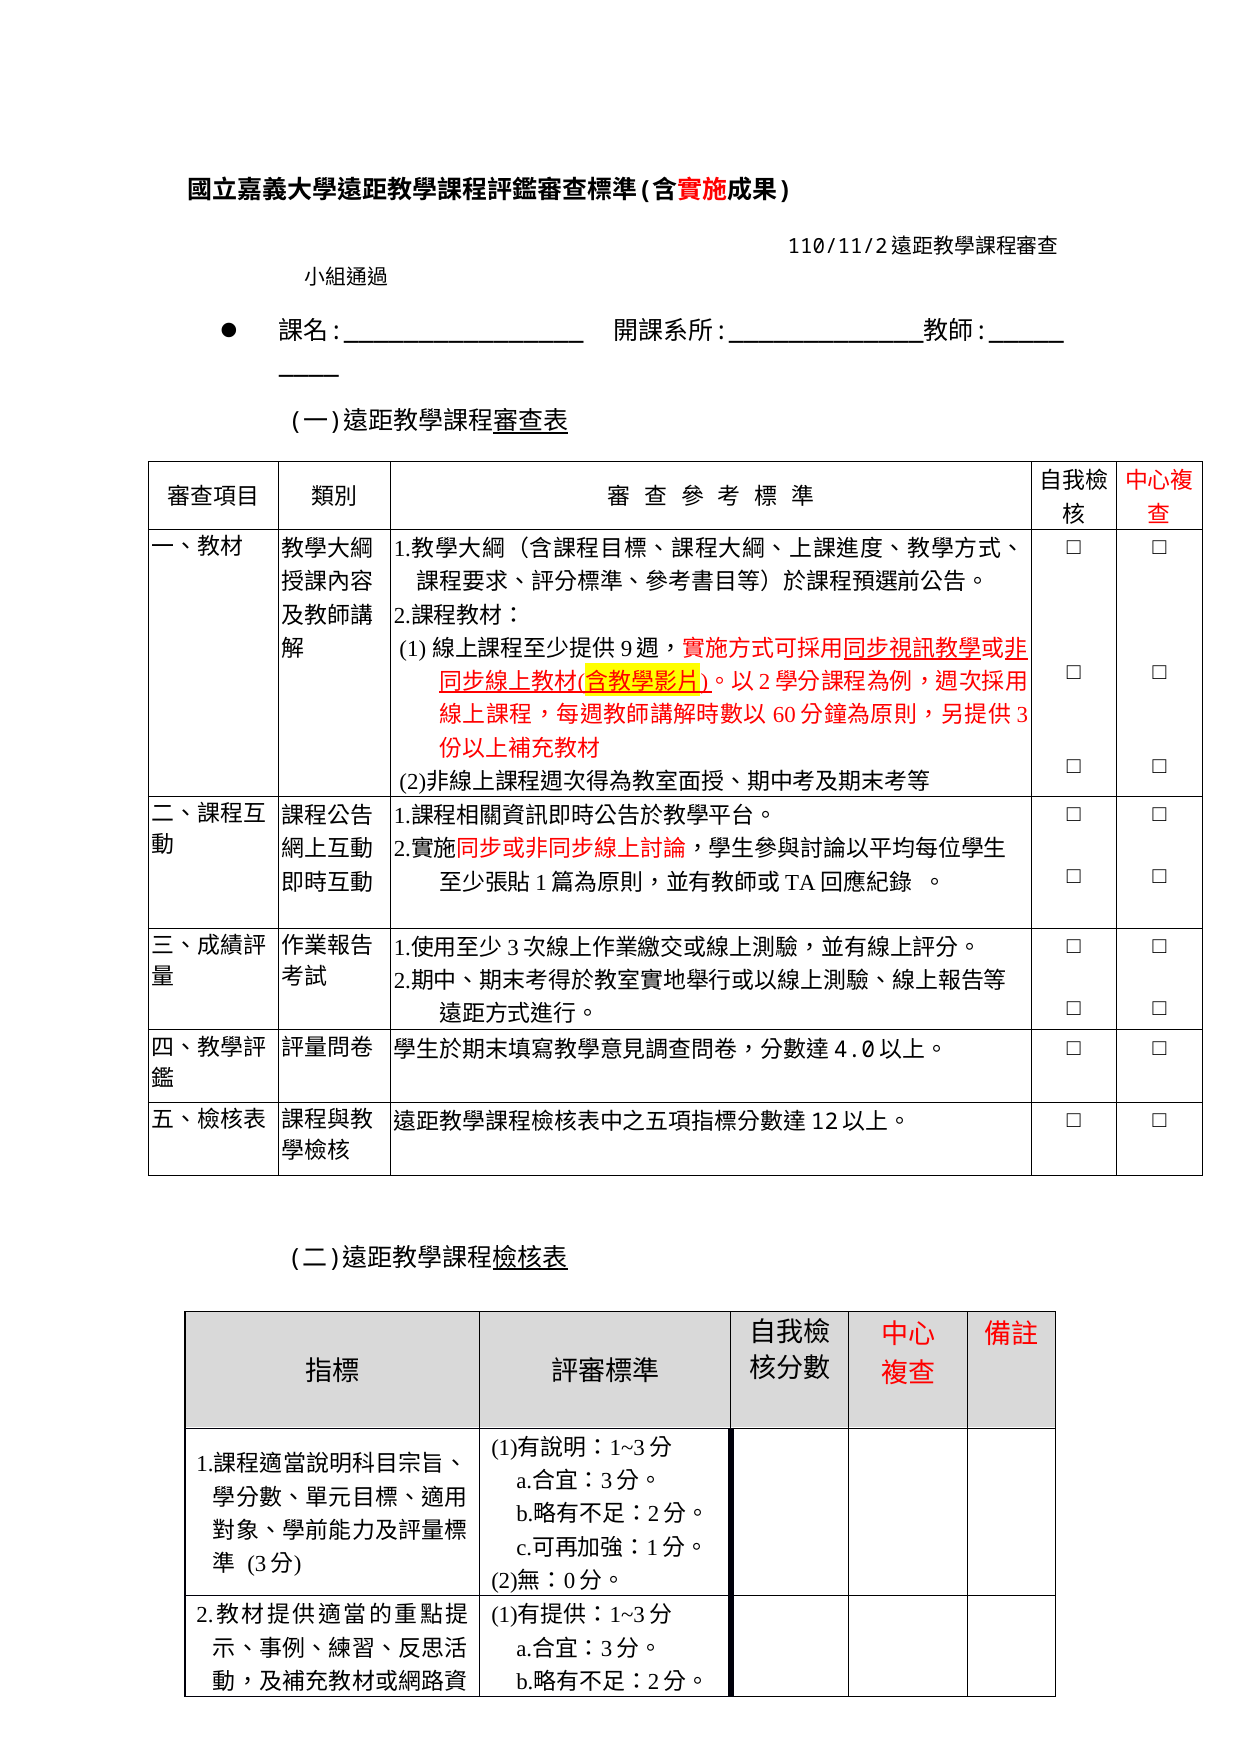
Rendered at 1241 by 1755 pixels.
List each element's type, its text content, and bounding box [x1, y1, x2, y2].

list 課名:________________ 開課系所:_____________教師:_________ [219, 311, 1066, 381]
table_cell 教學大綱 授課內容及教師講解 [279, 530, 390, 796]
table_header 指標 [186, 1312, 479, 1427]
text 國立嘉義大學遠距教學課程評鑑審查標準(含實施成果) [187, 170, 1066, 206]
table_cell [849, 1429, 967, 1595]
table_cell 作業報告 考試 [279, 929, 390, 1029]
text (二)遠距教學課程檢核表 [175, 1226, 1066, 1277]
table_cell □ □ [1117, 797, 1202, 928]
table_header 中心 複查 [849, 1312, 967, 1427]
table_header 評審標準 [480, 1312, 730, 1427]
table_cell (1)有說明：1~3分 a.合宜：3分。 b.略有不足：2分。 c.可再加強：1分。 (2)無：0分。 [480, 1429, 728, 1595]
table_cell 2.教材提供適當的重點提示、事例、練習、反思活動，及補充教材或網路資 [186, 1596, 479, 1696]
table_cell 遠距教學課程檢核表中之五項指標分數達12以上。 [391, 1103, 1031, 1175]
table_cell 一、教材 [149, 530, 278, 796]
table_cell [734, 1429, 848, 1595]
table_header 自我檢核 [1032, 462, 1116, 529]
table_header 審 查 參 考 標 準 [391, 462, 1031, 529]
table_cell (1)有提供：1~3分 a.合宜：3分。 b.略有不足：2分。 [480, 1596, 728, 1696]
table_cell 學生於期末填寫教學意見調查問卷，分數達4.0以上。 [391, 1030, 1031, 1102]
table_cell □ [1032, 1030, 1116, 1102]
table_cell 二、課程互動 [149, 797, 278, 928]
table_cell [734, 1596, 848, 1696]
table_cell 1.課程相關資訊即時公告於教學平台。 2.實施同步或非同步線上討論，學生參與討論以平均每位學生至少張貼1篇為原則，並有教師或TA回應紀錄 。 [391, 797, 1031, 928]
table_cell [849, 1596, 967, 1696]
table_cell □ □ □ [1117, 530, 1202, 796]
table_header 審查項目 [149, 462, 278, 529]
table_cell □ [1117, 1030, 1202, 1102]
table_cell 四、教學評鑑 [149, 1030, 278, 1102]
table_cell 1.使用至少3次線上作業繳交或線上測驗，並有線上評分。 2.期中、期末考得於教室實地舉行或以線上測驗、線上報告等遠距方式進行。 [391, 929, 1031, 1029]
table_header 備註 [968, 1312, 1055, 1427]
table_cell □ □ □ [1032, 530, 1116, 796]
table_cell □ [1117, 1103, 1202, 1175]
table_header 自我檢核分數 [731, 1312, 848, 1427]
table_header 類別 [279, 462, 390, 529]
table_cell 1.教學大綱（含課程目標、課程大綱、上課進度、教學方式、課程要求、評分標準、參考書目等）於課程預選前公告。 2.課程教材： (1) 線上課程至少提供9週，實施方式可採用同步視訊教學或非同步線上教材(含教學影片)。以2學分課程為例，週次採用線上課程，每週教師講解時數以60分鐘為原則，另提供3份以上補充教材 (2)非線上課程週次得為教室面授、期中考及期末考等 [391, 530, 1031, 796]
table_cell □ □ [1032, 929, 1116, 1029]
table_cell [968, 1429, 1055, 1595]
table_cell □ [1032, 1103, 1116, 1175]
table_cell □ □ [1032, 797, 1116, 928]
table_cell 評量問卷 [279, 1030, 390, 1102]
table_cell 三、成績評量 [149, 929, 278, 1029]
table_cell [968, 1596, 1055, 1696]
table_cell 課程公告 網上互動 即時互動 [279, 797, 390, 928]
text (一)遠距教學課程審查表 [198, 401, 1066, 437]
table_cell 課程與教學檢核 [279, 1103, 390, 1175]
table_header 中心複查 [1117, 462, 1202, 529]
table_cell 五、檢核表 [149, 1103, 278, 1175]
table_cell □ □ [1117, 929, 1202, 1029]
table_cell 1.課程適當說明科目宗旨、學分數、單元目標、適用對象、學前能力及評量標準 (3分) [186, 1429, 479, 1595]
text 110/11/2遠距教學課程審查小組通過 [187, 226, 1066, 291]
